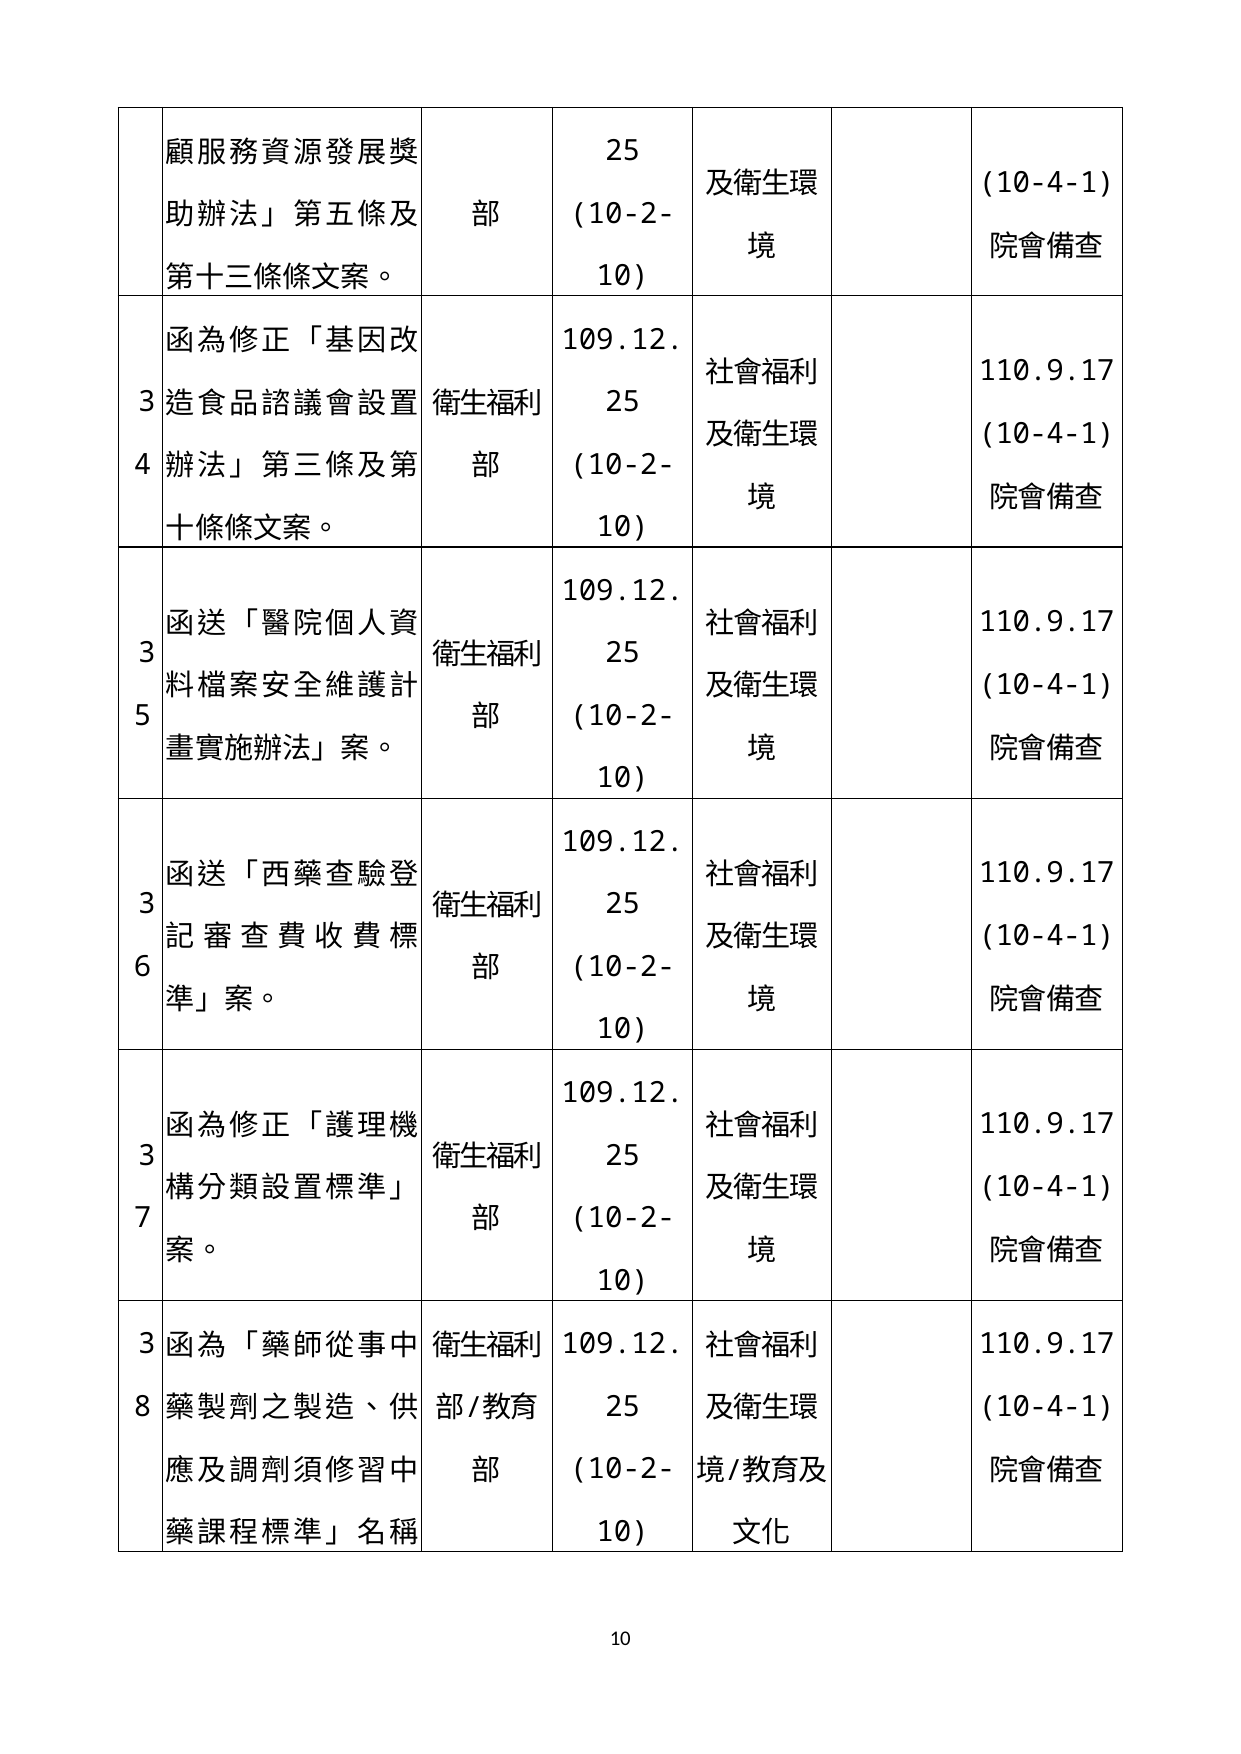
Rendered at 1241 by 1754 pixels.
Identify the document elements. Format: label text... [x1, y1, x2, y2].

table_cell 109.12.25 (10-2-10) [553, 799, 692, 1048]
table_cell 衛生福利部 [422, 799, 552, 1048]
table_cell [119, 296, 162, 546]
table_cell 函為修正「護理機構分類設置標準」案。 [163, 1050, 421, 1299]
table_cell 社會福利及衛生環境 [693, 296, 831, 546]
table_cell 109.12.25 (10-2-10) [553, 1050, 692, 1299]
table_cell [119, 548, 162, 797]
table_cell 110.9.17 (10-4-1) 院會備查 [972, 1050, 1122, 1299]
table_cell 社會福利及衛生環境 [693, 548, 831, 797]
table_cell 衛生福利部 [422, 548, 552, 797]
table_cell [832, 799, 971, 1048]
table_cell 109.12.25 (10-2-10) [553, 1301, 692, 1551]
table_cell 109.12.25 (10-2-10) [553, 548, 692, 797]
table_cell 110.9.17 (10-4-1) 院會備查 [972, 799, 1122, 1048]
table_cell [832, 548, 971, 797]
table_cell 函為修正「基因改造食品諮議會設置辦法」第三條及第十條條文案。 [163, 296, 421, 546]
table_cell [119, 1050, 162, 1299]
table_cell [119, 799, 162, 1048]
table_cell 110.9.17 (10-4-1) 院會備查 [972, 548, 1122, 797]
table_cell 顧服務資源發展獎助辦法」第五條及第十三條條文案。 [163, 108, 421, 295]
table_cell [832, 296, 971, 546]
table_cell 社會福利及衛生環境/教育及文化 [693, 1301, 831, 1551]
table_cell 部 [422, 108, 552, 295]
table_cell 社會福利及衛生環境 [693, 1050, 831, 1299]
table_cell 衛生福利部 [422, 296, 552, 546]
table_cell 衛生福利部 [422, 1050, 552, 1299]
table_cell 110.9.17 (10-4-1) 院會備查 [972, 1301, 1122, 1551]
table_cell 25 (10-2-10) [553, 108, 692, 295]
table_cell 109.12.25 (10-2-10) [553, 296, 692, 546]
table_cell 社會福利及衛生環境 [693, 799, 831, 1048]
table_cell [119, 1301, 162, 1551]
table_cell 函送「西藥查驗登記審查費收費標準」案。 [163, 799, 421, 1048]
table_cell [832, 108, 971, 295]
table_cell [832, 1301, 971, 1551]
table_cell 衛生福利部/教育部 [422, 1301, 552, 1551]
table_cell [119, 108, 162, 295]
table_cell (10-4-1) 院會備查 [972, 108, 1122, 295]
table_cell 函為「藥師從事中藥製劑之製造、供應及調劑須修習中藥課程標準」名稱 [163, 1301, 421, 1551]
table_cell 110.9.17 (10-4-1) 院會備查 [972, 296, 1122, 546]
table_cell 函送「醫院個人資料檔案安全維護計畫實施辦法」案。 [163, 548, 421, 797]
table_cell 及衛生環境 [693, 108, 831, 295]
table_cell [832, 1050, 971, 1299]
